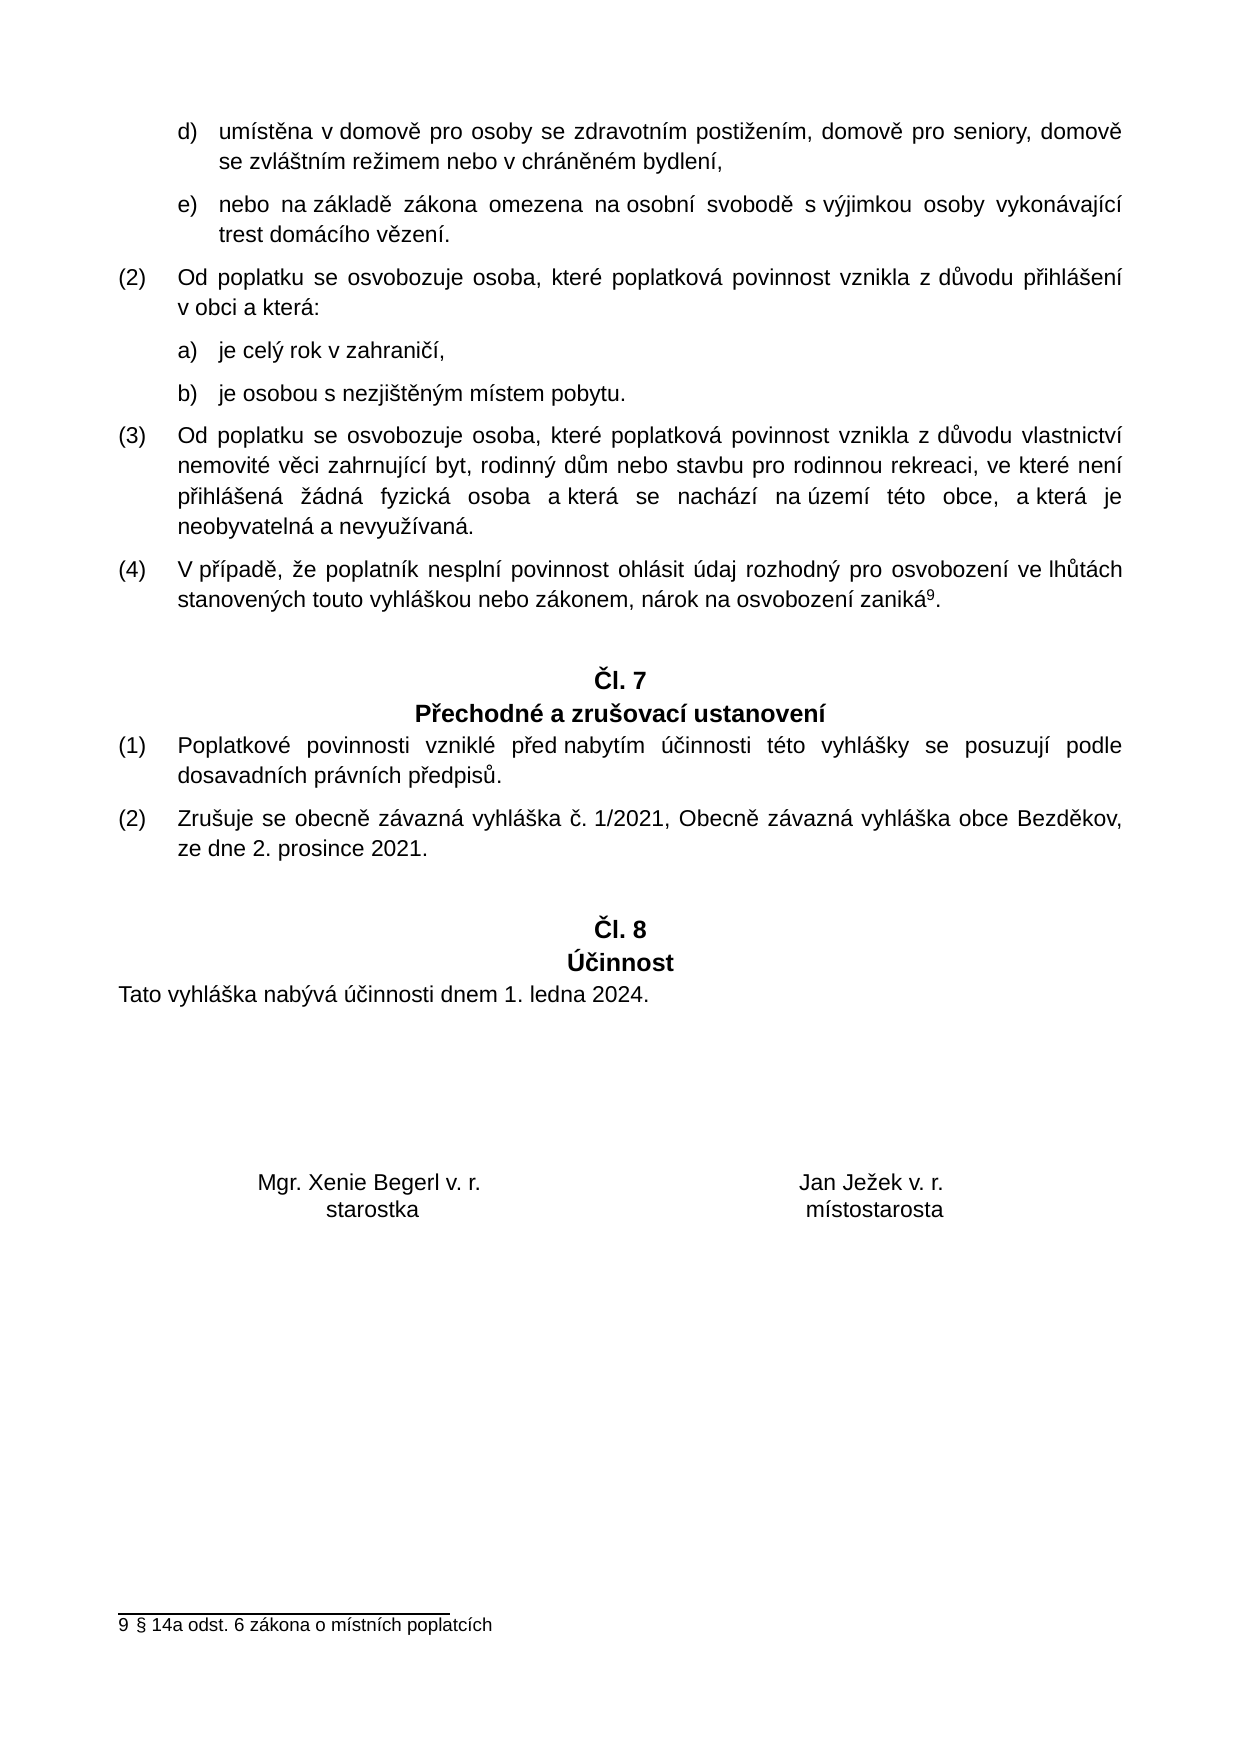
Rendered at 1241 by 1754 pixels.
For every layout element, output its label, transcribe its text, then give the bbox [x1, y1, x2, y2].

table_cell [118, 1228, 620, 1346]
list umístěna v domově pro osoby se zdravotním postižením, domově pro seniory, domově se zvláštním režimem nebo v chráněném bydlení, [177, 118, 1122, 175]
list Poplatkové povinnosti vzniklé před nabytím účinnosti této vyhlášky se posuzují podle dosavadních právních předpisů. [118, 732, 1122, 789]
list je osobou s nezjištěným místem pobytu. [177, 379, 1122, 406]
list Od poplatku se osvobozuje osoba, které poplatková povinnost vznikla z důvodu vlastnictví nemovité věci zahrnující byt, rodinný dům nebo stavbu pro rodinnou rekreaci, ve které není přihlášená žádná fyzická osoba a která se nachází na území této obce, a která je neobyvatelná a nevyužívaná. [118, 422, 1122, 539]
subtitle Čl. 7 Přechodné a zrušovací ustanovení [118, 666, 1122, 728]
list Od poplatku se osvobozuje osoba, které poplatková povinnost vznikla z důvodu přihlášení v obci a která: [118, 264, 1122, 321]
table_header Jan Ježek v. r. místostarosta [620, 1110, 1122, 1228]
list V případě, že poplatník nesplní povinnost ohlásit údaj rozhodný pro osvobození ve lhůtách stanovených touto vyhláškou nebo zákonem, nárok na osvobození zaniká. [118, 556, 1122, 612]
list Zrušuje se obecně závazná vyhláška č. 1/2021, Obecně závazná vyhláška obce Bezděkov, ze dne 2. prosince 2021. [118, 805, 1122, 862]
table_header Mgr. Xenie Begerl v. r. starostka [118, 1110, 620, 1228]
text Tato vyhláška nabývá účinnosti dnem 1. ledna 2024. [118, 981, 1122, 1008]
list je celý rok v zahraničí, [177, 337, 1122, 363]
subtitle Čl. 8 Účinnost [118, 915, 1122, 977]
list nebo na základě zákona omezena na osobní svobodě s výjimkou osoby vykonávající trest domácího vězení. [177, 191, 1122, 248]
list § 14a odst. 6 zákona o místních poplatcích [118, 1614, 1122, 1635]
table_cell [620, 1228, 1122, 1346]
